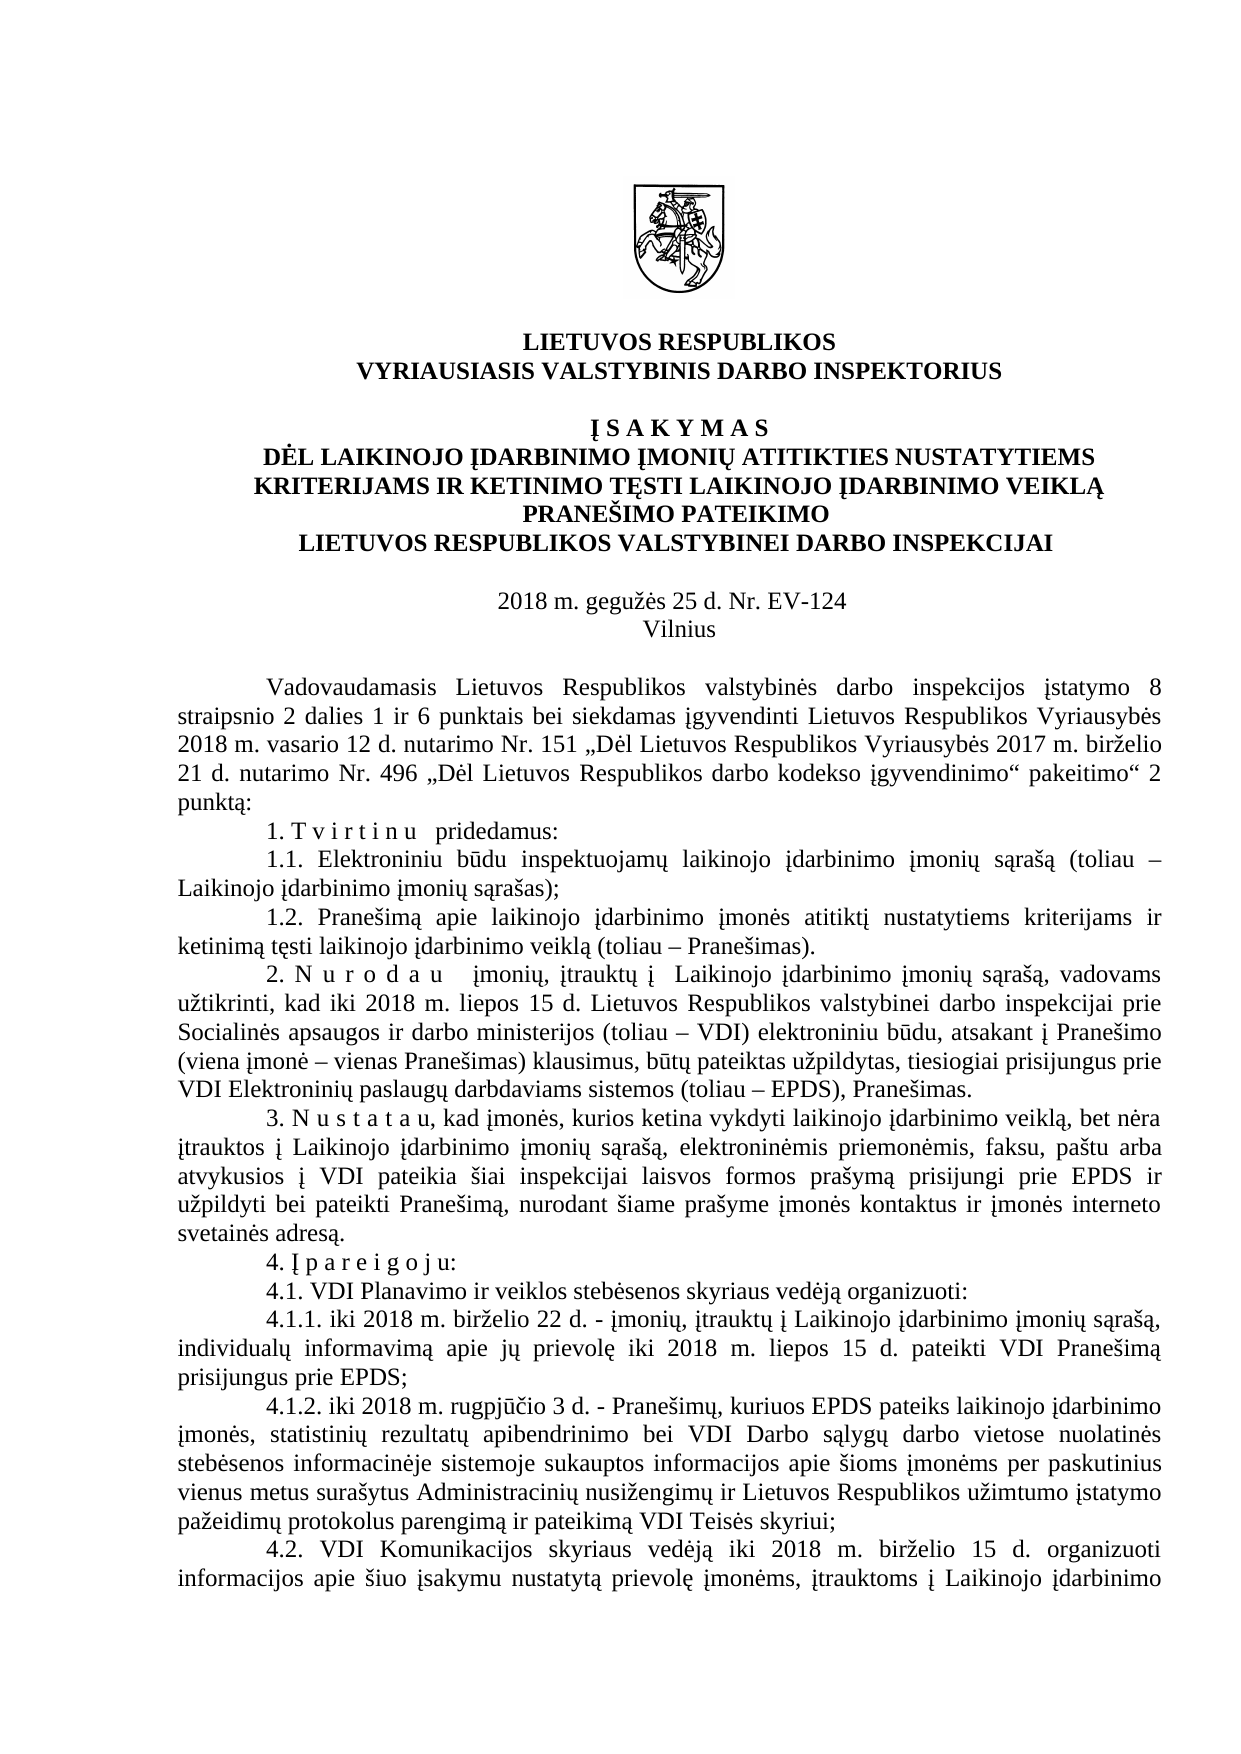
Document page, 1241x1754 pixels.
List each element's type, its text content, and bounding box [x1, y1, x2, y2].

text 4.1. VDI Planavimo ir veiklos stebėsenos skyriaus vedėją organizuoti: [177, 1276, 1162, 1304]
text 2018 m. gegužės 25 d. Nr. EV-124 [177, 586, 1167, 614]
text Vadovaudamasis Lietuvos Respublikos valstybinės darbo inspekcijos įstatymo 8 straipsnio 2 dalies 1 ir 6 punktais bei siekdamas įgyvendinti Lietuvos Respublikos Vyriausybės 2018 m. vasario 12 d. nutarimo Nr. 151 „Dėl Lietuvos Respublikos Vyriausybės 2017 m. birželio 21 d. nutarimo Nr. 496 „Dėl Lietuvos Respublikos darbo kodekso įgyvendinimo“ pakeitimo“ 2 punktą: [177, 672, 1162, 816]
text Į S A K Y M A S [177, 413, 1181, 442]
text VYRIAUSIASIS VALSTYBINIS DARBO INSPEKTORIUS [177, 356, 1181, 384]
text 1.1. Elektroniniu būdu inspektuojamų laikinojo įdarbinimo įmonių sąrašą (toliau – Laikinojo įdarbinimo įmonių sąrašas); [177, 844, 1162, 902]
text 1. T v i r t i n u pridedamus: [177, 816, 1162, 844]
text 3. N u s t a t a u, kad įmonės, kurios ketina vykdyti laikinojo įdarbinimo veiklą, bet nėra įtrauktos į Laikinojo įdarbinimo įmonių sąrašą, elektroninėmis priemonėmis, faksu, paštu arba atvykusios į VDI pateikia šiai inspekcijai laisvos formos prašymą prisijungi prie EPDS ir užpildyti bei pateikti Pranešimą, nurodant šiame prašyme įmonės kontaktus ir įmonės interneto svetainės adresą. [177, 1103, 1162, 1247]
text Vilnius [177, 614, 1181, 643]
text 4.2. VDI Komunikacijos skyriaus vedėją iki 2018 m. birželio 15 d. organizuoti informacijos apie šiuo įsakymu nustatytą prievolę įmonėms, įtrauktoms į Laikinojo įdarbinimo [177, 1534, 1162, 1592]
text 2. N u r o d a u įmonių, įtrauktų į Laikinojo įdarbinimo įmonių sąrašą, vadovams užtikrinti, kad iki 2018 m. liepos 15 d. Lietuvos Respublikos valstybinei darbo inspekcijai prie Socialinės apsaugos ir darbo ministerijos (toliau – VDI) elektroniniu būdu, atsakant į Pranešimo (viena įmonė – vienas Pranešimas) klausimus, būtų pateiktas užpildytas, tiesiogiai prisijungus prie VDI Elektroninių paslaugų darbdaviams sistemos (toliau – EPDS), Pranešimas. [177, 959, 1162, 1103]
text DĖL LAIKINOJO ĮDARBINIMO ĮMONIŲ ATITIKTIES NUSTATYTIEMS KRITERIJAMS IR KETINIMO TĘSTI LAIKINOJO ĮDARBINIMO VEIKLĄ PRANEŠIMO PATEIKIMO [177, 442, 1181, 528]
text LIETUVOS RESPUBLIKOS VALSTYBINEI DARBO INSPEKCIJAI [177, 528, 1181, 557]
text 1.2. Pranešimą apie laikinojo įdarbinimo įmonės atitiktį nustatytiems kriterijams ir ketinimą tęsti laikinojo įdarbinimo veiklą (toliau – Pranešimas). [177, 902, 1162, 959]
text 4.1.1. iki 2018 m. birželio 22 d. - įmonių, įtrauktų į Laikinojo įdarbinimo įmonių sąrašą, individualų informavimą apie jų prievolę iki 2018 m. liepos 15 d. pateikti VDI Pranešimą prisijungus prie EPDS; [177, 1304, 1162, 1391]
text 4.1.2. iki 2018 m. rugpjūčio 3 d. - Pranešimų, kuriuos EPDS pateiks laikinojo įdarbinimo įmonės, statistinių rezultatų apibendrinimo bei VDI Darbo sąlygų darbo vietose nuolatinės stebėsenos informacinėje sistemoje sukauptos informacijos apie šioms įmonėms per paskutinius vienus metus surašytus Administracinių nusižengimų ir Lietuvos Respublikos užimtumo įstatymo pažeidimų protokolus parengimą ir pateikimą VDI Teisės skyriui; [177, 1391, 1162, 1534]
text 4. Į p a r e i g o j u: [177, 1247, 1181, 1276]
text LIETUVOS RESPUBLIKOS [177, 327, 1181, 356]
